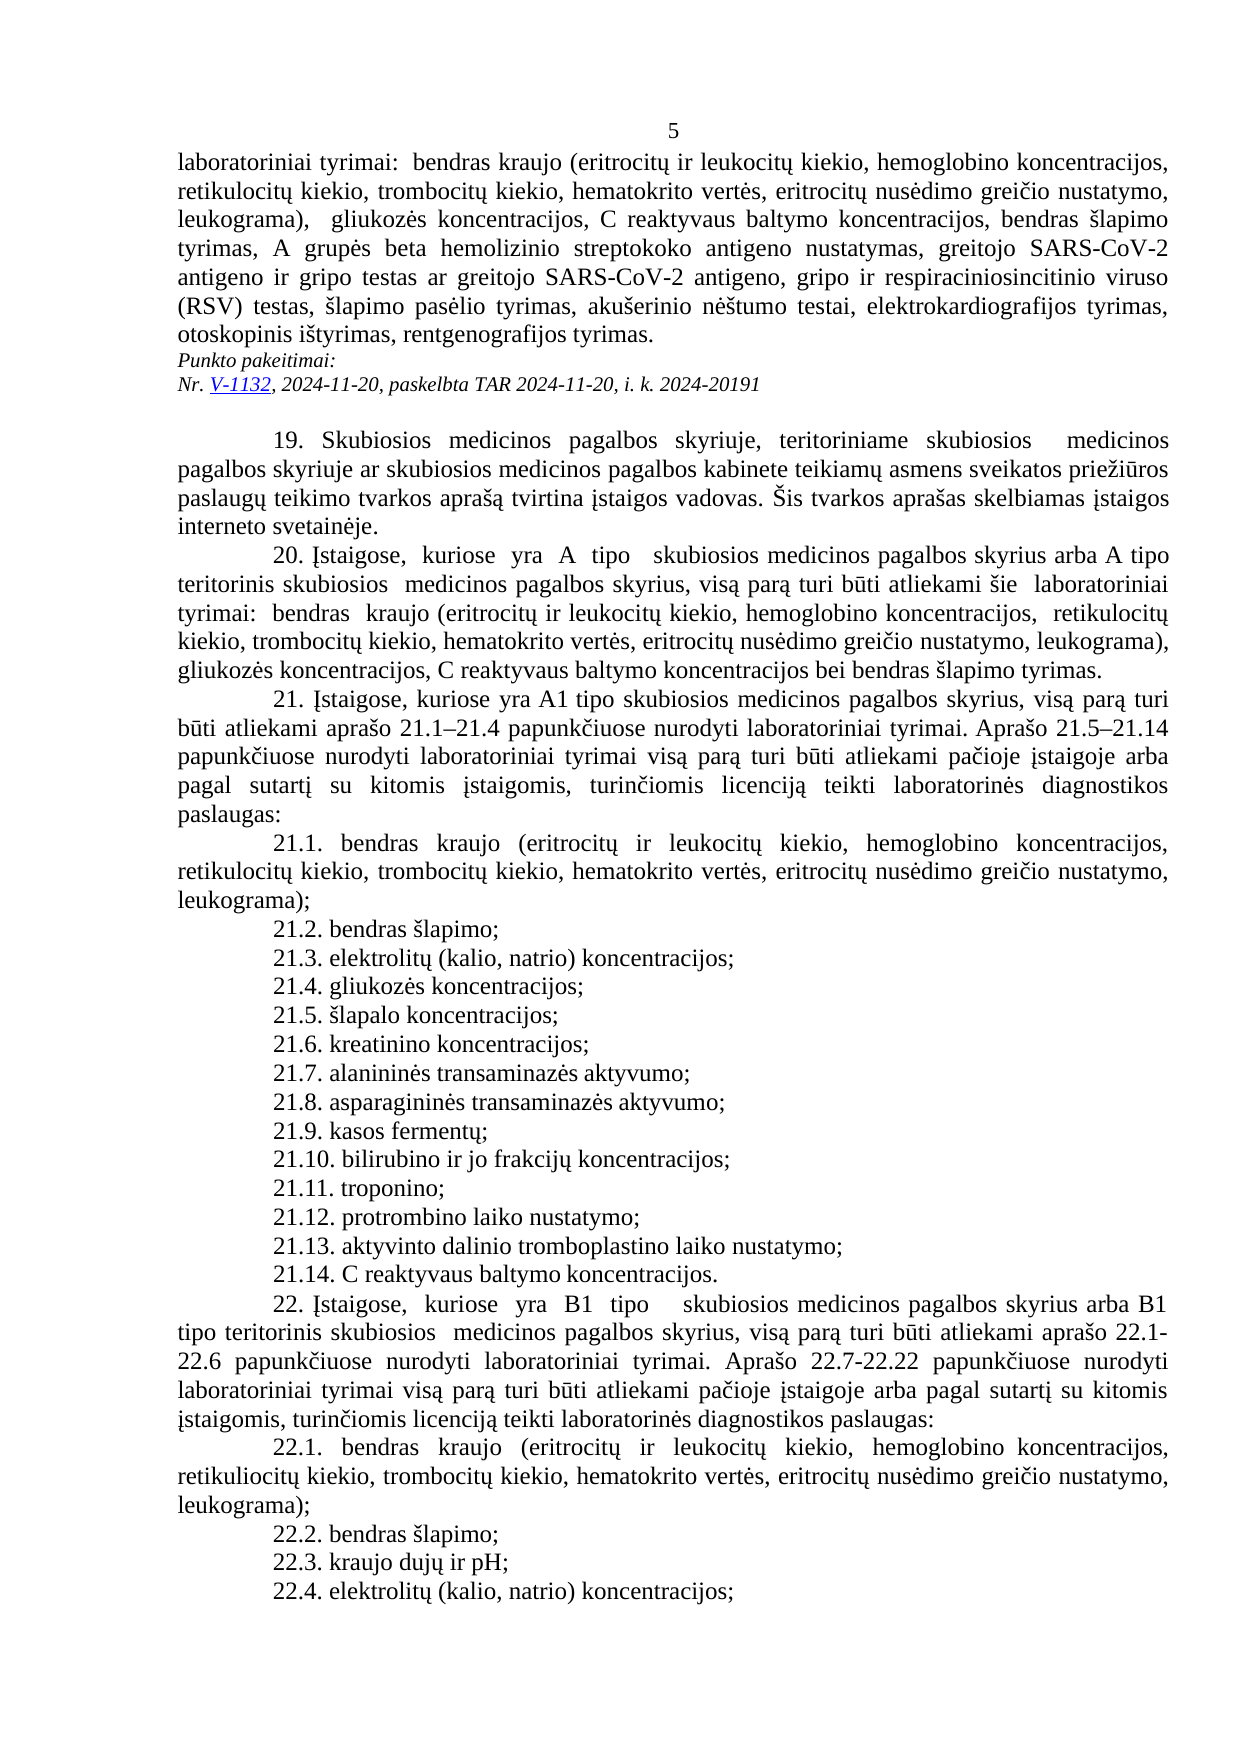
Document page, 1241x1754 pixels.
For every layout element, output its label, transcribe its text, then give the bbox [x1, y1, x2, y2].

text 21.11. troponino; [177, 1173, 1169, 1202]
text 21. Įstaigose, kuriose yra A1 tipo skubiosios medicinos pagalbos skyrius, visą parą turi būti atliekami aprašo 21.1–21.4 papunkčiuose nurodyti laboratoriniai tyrimai. Aprašo 21.5–21.14 papunkčiuose nurodyti laboratoriniai tyrimai visą parą turi būti atliekami pačioje įstaigoje arba pagal sutartį su kitomis įstaigomis, turinčiomis licenciją teikti laboratorinės diagnostikos paslaugas: [177, 684, 1169, 828]
text Nr. V-1132, 2024-11-20, paskelbta TAR 2024-11-20, i. k. 2024-20191 [177, 372, 1169, 396]
text 22.2. bendras šlapimo; [177, 1519, 1169, 1547]
text 22.1. bendras kraujo (eritrocitų ir leukocitų kiekio, hemoglobino koncentracijos, [177, 1432, 1169, 1461]
text Punkto pakeitimai: [177, 348, 1169, 372]
text 21.7. alanininės transaminazės aktyvumo; [177, 1058, 1169, 1087]
text 21.13. aktyvinto dalinio tromboplastino laiko nustatymo; [177, 1231, 1169, 1259]
text 21.1. bendras kraujo (eritrocitų ir leukocitų kiekio, hemoglobino koncentracijos, retikulocitų kiekio, trombocitų kiekio, hematokrito vertės, eritrocitų nusėdimo greičio nustatymo, leukograma); [177, 828, 1169, 914]
text 21.10. bilirubino ir jo frakcijų koncentracijos; [177, 1144, 1169, 1173]
text 20. Įstaigose, kuriose yra A tipo skubiosios medicinos pagalbos skyrius arba A tipo teritorinis skubiosios medicinos pagalbos skyrius, visą parą turi būti atliekami šie laboratoriniai tyrimai: bendras kraujo (eritrocitų ir leukocitų kiekio, hemoglobino koncentracijos, retikulocitų kiekio, trombocitų kiekio, hematokrito vertės, eritrocitų nusėdimo greičio nustatymo, leukograma), gliukozės koncentracijos, C reaktyvaus baltymo koncentracijos bei bendras šlapimo tyrimas. [177, 540, 1169, 684]
text 21.8. asparagininės transaminazės aktyvumo; [177, 1087, 1169, 1116]
text 21.3. elektrolitų (kalio, natrio) koncentracijos; [177, 943, 1169, 971]
text 22.3. kraujo dujų ir pH; [177, 1547, 1169, 1576]
text 21.2. bendras šlapimo; [177, 914, 1169, 943]
text 22. Įstaigose, kuriose yra B1 tipo skubiosios medicinos pagalbos skyrius arba B1 tipo teritorinis skubiosios medicinos pagalbos skyrius, visą parą turi būti atliekami aprašo 22.1-22.6 papunkčiuose nurodyti laboratoriniai tyrimai. Aprašo 22.7-22.22 papunkčiuose nurodyti laboratoriniai tyrimai visą parą turi būti atliekami pačioje įstaigoje arba pagal sutartį su kitomis įstaigomis, turinčiomis licenciją teikti laboratorinės diagnostikos paslaugas: [177, 1289, 1169, 1432]
text laboratoriniai tyrimai: bendras kraujo (eritrocitų ir leukocitų kiekio, hemoglobino koncentracijos, retikulocitų kiekio, trombocitų kiekio, hematokrito vertės, eritrocitų nusėdimo greičio nustatymo, leukograma), gliukozės koncentracijos, C reaktyvaus baltymo koncentracijos, bendras šlapimo tyrimas, A grupės beta hemolizinio streptokoko antigeno nustatymas, greitojo SARS-CoV-2 antigeno ir gripo testas ar greitojo SARS-CoV-2 antigeno, gripo ir respiraciniosincitinio viruso (RSV) testas, šlapimo pasėlio tyrimas, akušerinio nėštumo testai, elektrokardiografijos tyrimas, otoskopinis ištyrimas, rentgenografijos tyrimas. [177, 147, 1169, 348]
text 21.9. kasos fermentų; [177, 1116, 1169, 1144]
text 21.5. šlapalo koncentracijos; [177, 1000, 1169, 1029]
text 22.4. elektrolitų (kalio, natrio) koncentracijos; [177, 1576, 1169, 1605]
text 21.6. kreatinino koncentracijos; [177, 1029, 1169, 1058]
text 21.14. C reaktyvaus baltymo koncentracijos. [177, 1259, 1169, 1289]
text 21.12. protrombino laiko nustatymo; [177, 1202, 1169, 1231]
text 21.4. gliukozės koncentracijos; [177, 971, 1169, 1000]
text retikuliocitų kiekio, trombocitų kiekio, hematokrito vertės, eritrocitų nusėdimo greičio nustatymo, leukograma); [177, 1461, 1169, 1519]
text 19. Skubiosios medicinos pagalbos skyriuje, teritoriniame skubiosios medicinos pagalbos skyriuje ar skubiosios medicinos pagalbos kabinete teikiamų asmens sveikatos priežiūros paslaugų teikimo tvarkos aprašą tvirtina įstaigos vadovas. Šis tvarkos aprašas skelbiamas įstaigos interneto svetainėje. [177, 425, 1169, 540]
